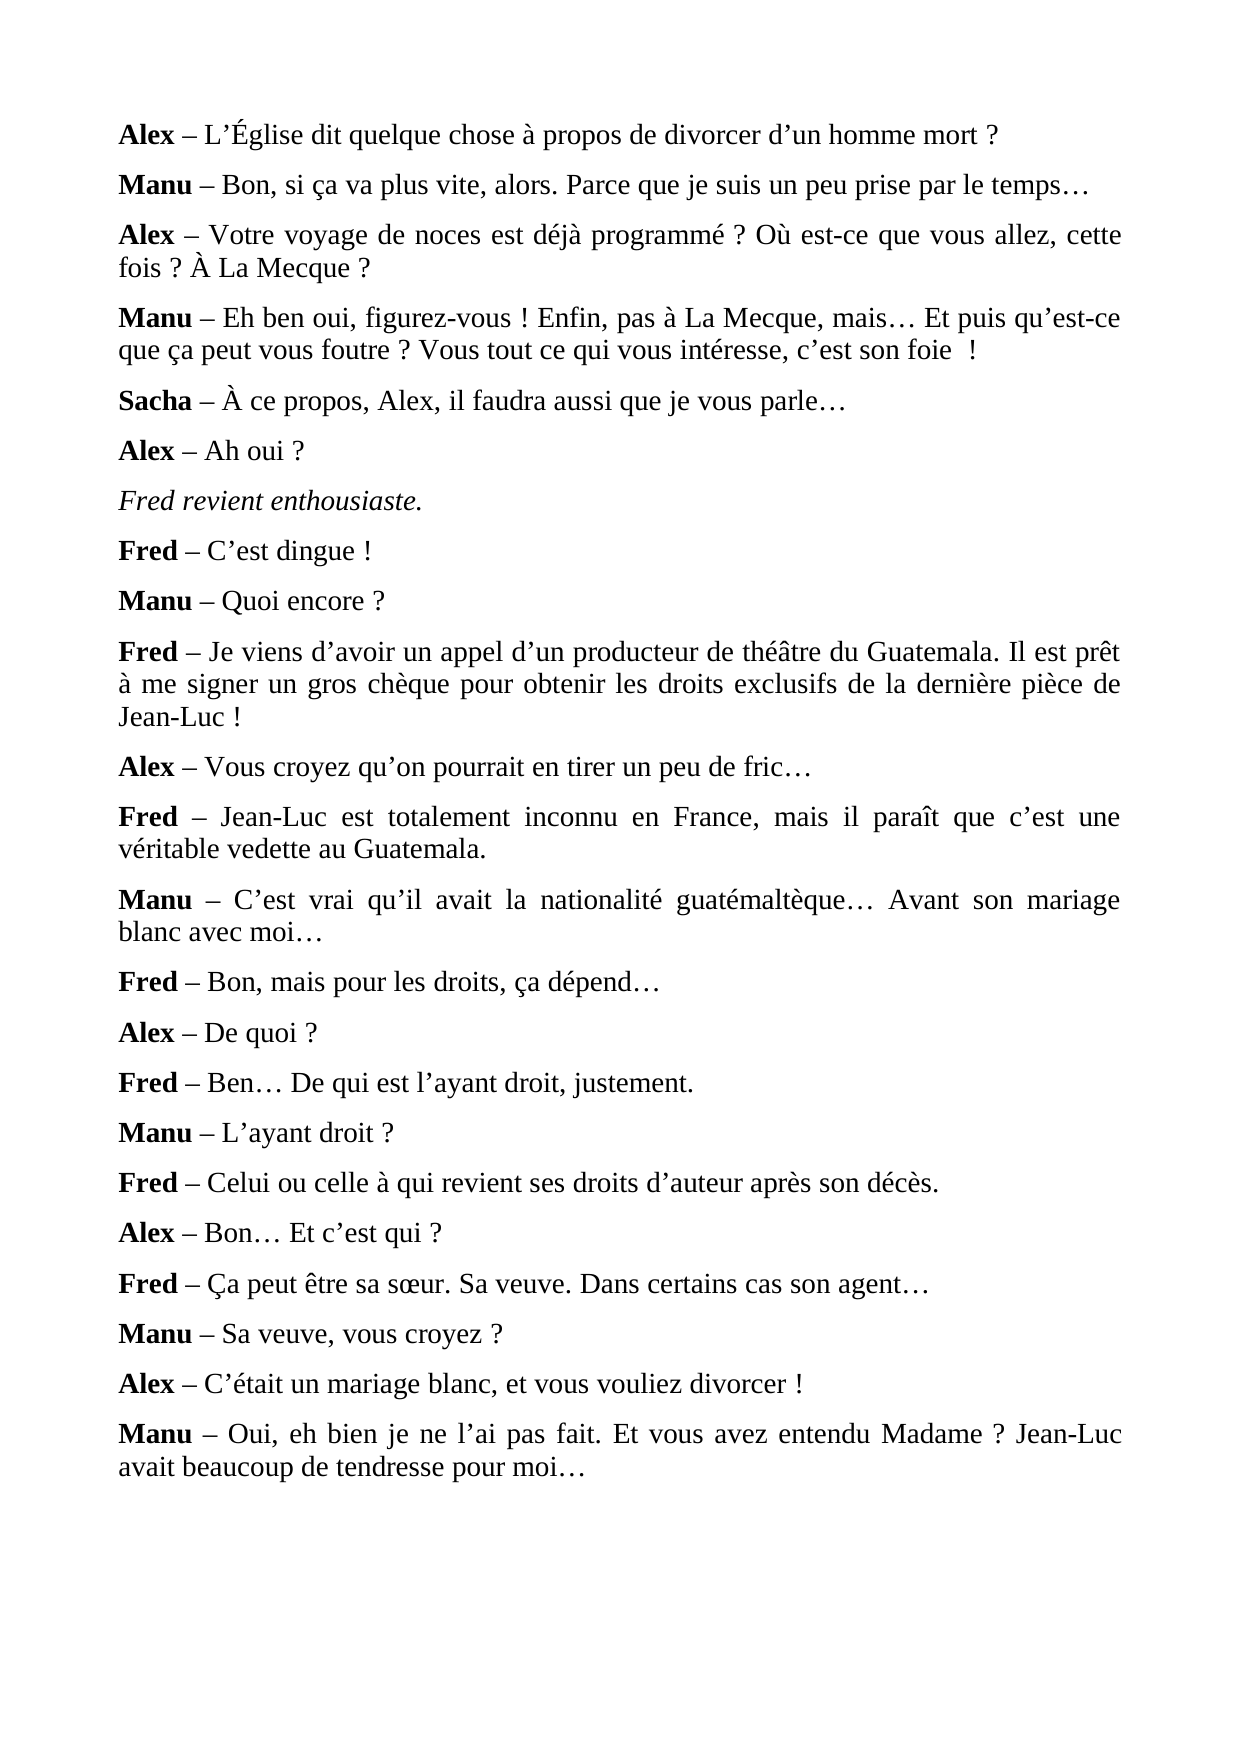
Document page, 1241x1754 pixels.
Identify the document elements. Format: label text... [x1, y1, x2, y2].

text Alex – C’était un mariage blanc, et vous vouliez divorcer ! [118, 1367, 1122, 1400]
text Manu – C’est vrai qu’il avait la nationalité guatémaltèque… Avant son mariage blanc avec moi… [118, 883, 1122, 948]
text Manu – Bon, si ça va plus vite, alors. Parce que je suis un peu prise par le temps… [118, 168, 1122, 201]
text Fred – Bon, mais pour les droits, ça dépend… [118, 966, 1122, 998]
text Manu – Oui, eh bien je ne l’ai pas fait. Et vous avez entendu Madame ? Jean-Luc avait beaucoup de tendresse pour moi… [118, 1418, 1122, 1483]
text Sacha – À ce propos, Alex, il faudra aussi que je vous parle… [118, 384, 1122, 416]
text Manu – Sa veuve, vous croyez ? [118, 1317, 1122, 1350]
text Fred – Je viens d’avoir un appel d’un producteur de théâtre du Guatemala. Il est prêt à me signer un gros chèque pour obtenir les droits exclusifs de la dernière pièce de Jean-Luc ! [118, 635, 1122, 732]
text Alex – Vous croyez qu’on pourrait en tirer un peu de fric… [118, 750, 1122, 783]
text Manu – Eh ben oui, figurez-vous ! Enfin, pas à La Mecque, mais… Et puis qu’est-ce que ça peut vous foutre ? Vous tout ce qui vous intéresse, c’est son foie ! [118, 301, 1122, 366]
text Manu – L’ayant droit ? [118, 1116, 1122, 1149]
text Fred – Jean-Luc est totalement inconnu en France, mais il paraît que c’est une véritable vedette au Guatemala. [118, 800, 1122, 865]
text Fred – Ça peut être sa sœur. Sa veuve. Dans certains cas son agent… [118, 1267, 1122, 1299]
text Manu – Quoi encore ? [118, 585, 1122, 617]
text Alex – L’Église dit quelque chose à propos de divorcer d’un homme mort ? [118, 118, 1122, 151]
text Fred revient enthousiaste. [118, 484, 1122, 517]
text Alex – Bon… Et c’est qui ? [118, 1217, 1122, 1249]
text Fred – C’est dingue ! [118, 534, 1122, 567]
text Fred – Celui ou celle à qui revient ses droits d’auteur après son décès. [118, 1167, 1122, 1199]
text Alex – Ah oui ? [118, 434, 1122, 467]
text Alex – De quoi ? [118, 1016, 1122, 1048]
text Fred – Ben… De qui est l’ayant droit, justement. [118, 1066, 1122, 1099]
text Alex – Votre voyage de noces est déjà programmé ? Où est-ce que vous allez, cette fois ? À La Mecque ? [118, 218, 1122, 283]
